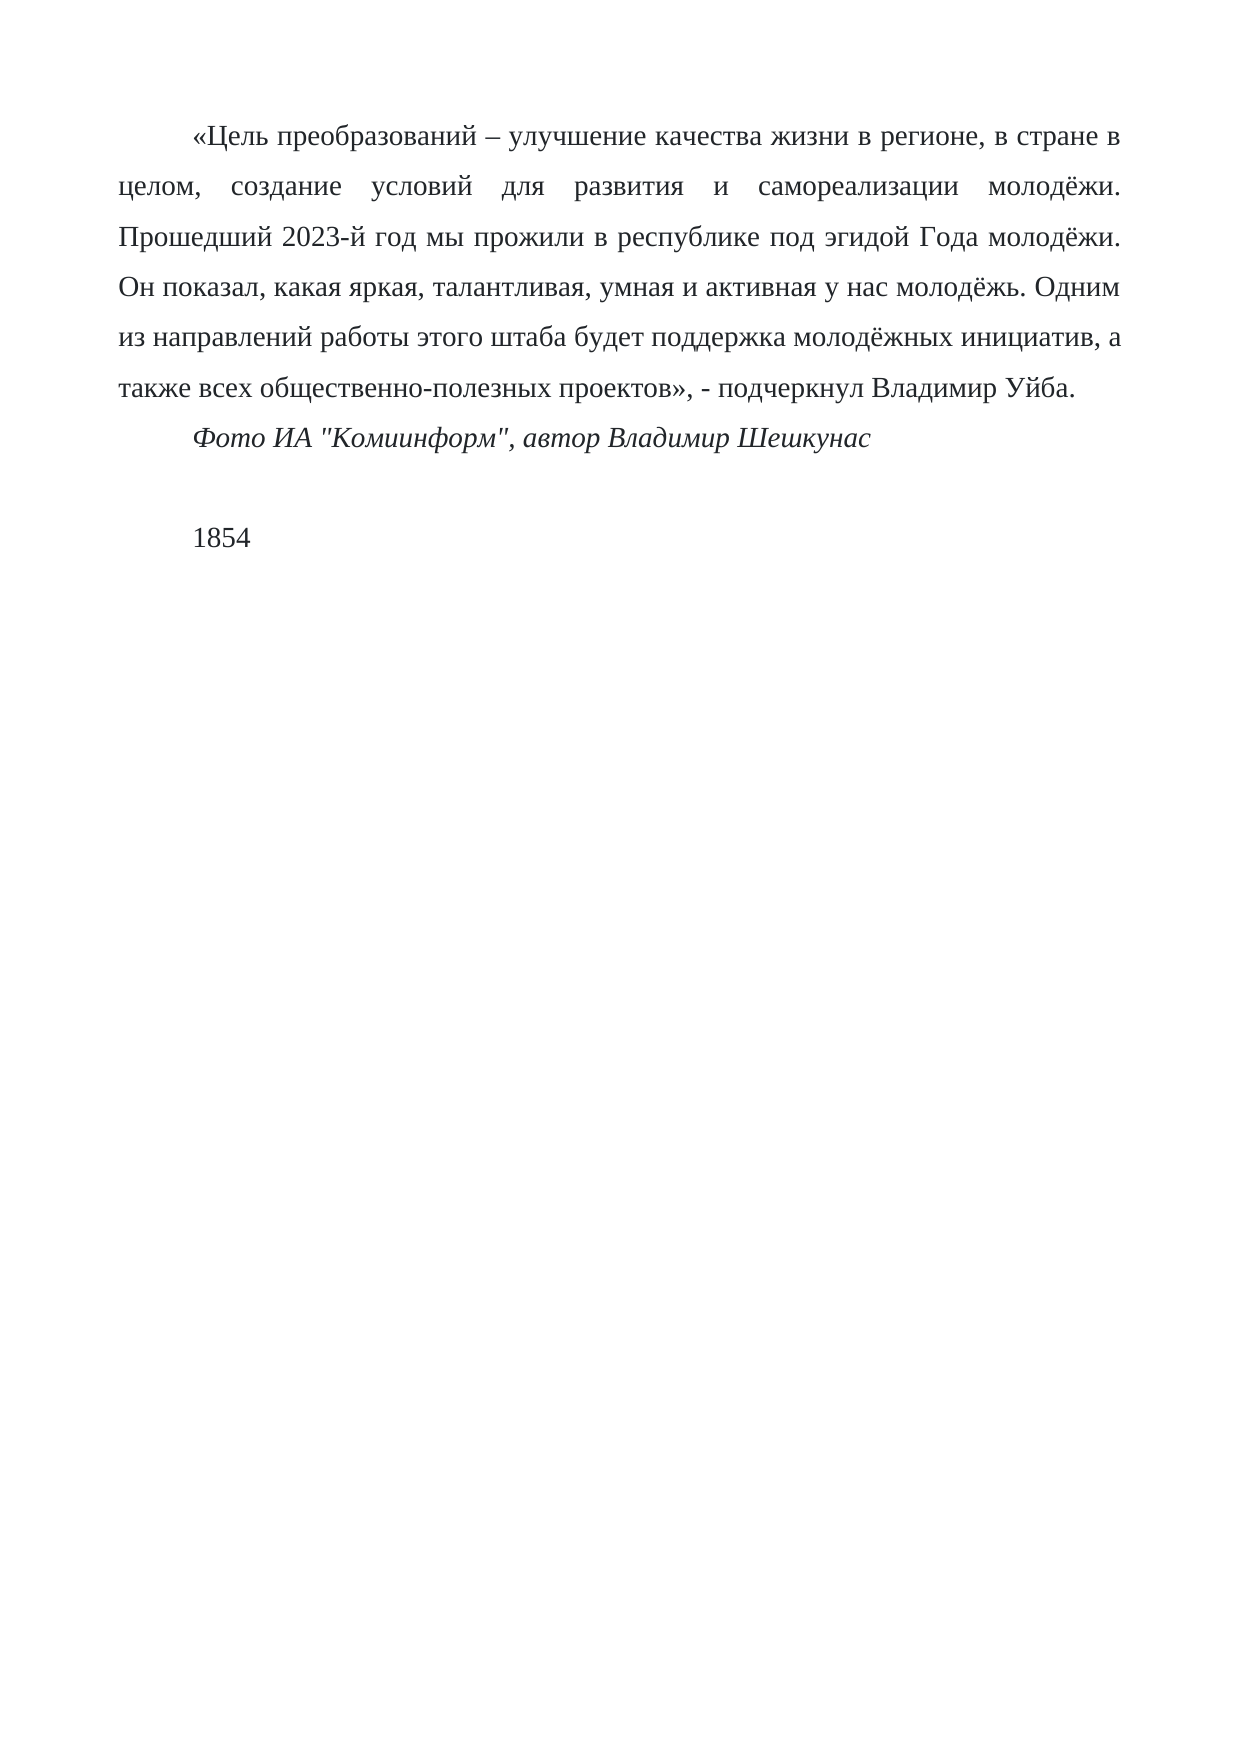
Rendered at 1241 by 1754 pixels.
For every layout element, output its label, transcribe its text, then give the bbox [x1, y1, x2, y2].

text «Цель преобразований – улучшение качества жизни в регионе, в стране в целом, создание условий для развития и самореализации молодёжи. Прошедший 2023-й год мы прожили в республике под эгидой Года молодёжи. Он показал, какая яркая, талантливая, умная и активная у нас молодёжь. Одним из направлений работы этого штаба будет поддержка молодёжных инициатив, а также всех общественно-полезных проектов», - подчеркнул Владимир Уйба. [118, 118, 1122, 403]
text 1854 [118, 521, 1122, 554]
text Фото ИА "Комиинформ", автор Владимир Шешкунас [118, 420, 1122, 453]
